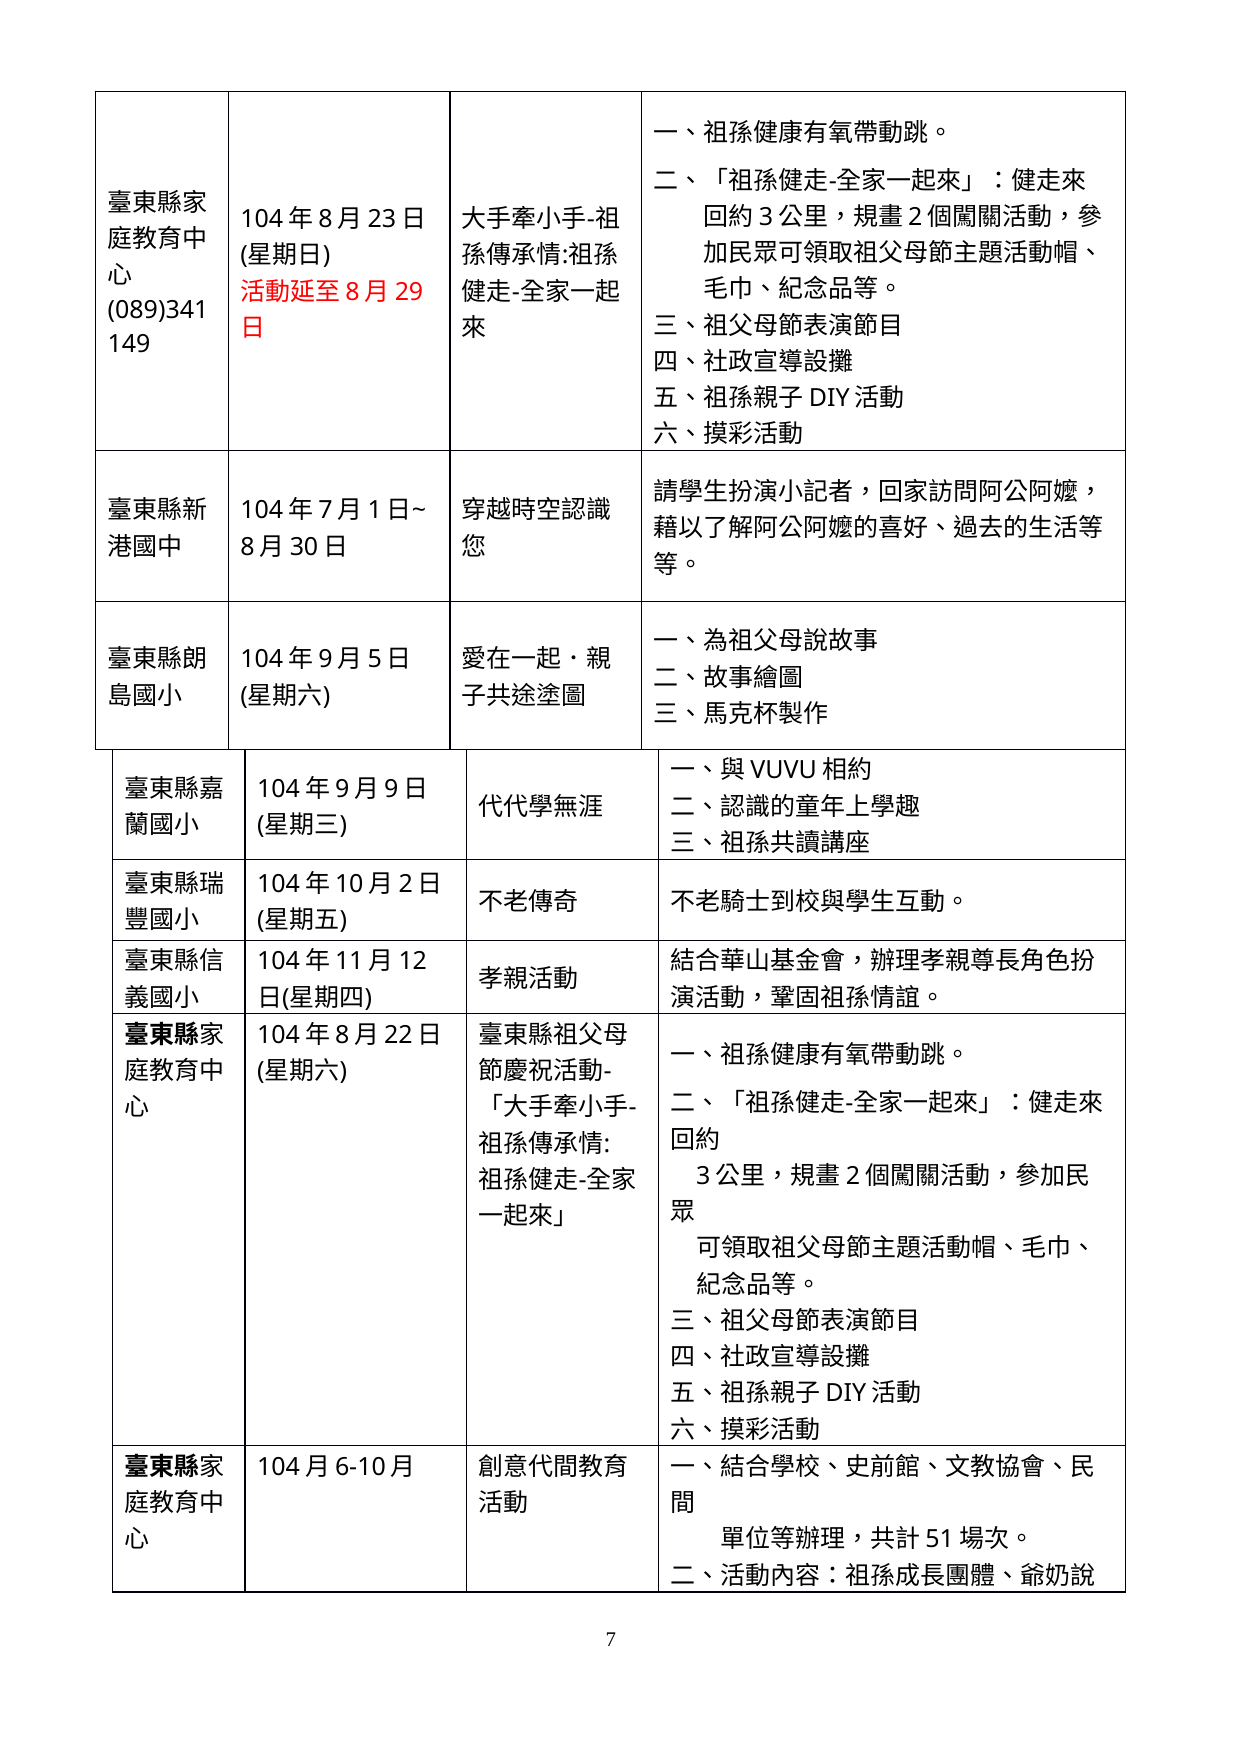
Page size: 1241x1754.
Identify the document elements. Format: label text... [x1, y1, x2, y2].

table_cell 結合華山基金會，辦理孝親尊長角色扮演活動，鞏固祖孫情誼。 [659, 941, 1125, 1013]
table_cell [96, 750, 112, 859]
table_cell 一、祖孫健康有氧帶動跳。 二、「祖孫健走-全家一起來」：健走來回約 3公里，規畫2個闖關活動，參加民眾 可領取祖父母節主題活動帽、毛巾、 紀念品等。 三、祖父母節表演節目 四、社政宣導設攤 五、祖孫親子DIY活動 六、摸彩活動 [659, 1014, 1125, 1445]
table_cell 臺東縣祖父母節慶祝活動- 「大手牽小手-祖孫傳承情: 祖孫健走-全家一起來」 [467, 1014, 658, 1445]
table_cell 臺東縣家庭教育中心 (089)341149 [96, 92, 228, 450]
table_cell 一、結合學校、史前館、文教協會、民間 單位等辦理，共計51場次。 二、活動內容：祖孫成長團體、爺奶說 [659, 1446, 1125, 1591]
table_cell 一、與VUVU相約 二、認識的童年上學趣 三、祖孫共讀講座 [659, 750, 1125, 859]
table_cell [96, 1445, 112, 1591]
table_cell 104年11月12日(星期四) [246, 941, 466, 1013]
table_cell 104年7月1日~ 8月30日 [229, 451, 449, 601]
table_cell 孝親活動 [467, 941, 658, 1013]
table_cell 104年9月9日(星期三) [246, 750, 466, 859]
table_cell 臺東縣家庭教育中心 [113, 1446, 244, 1591]
table_cell 一、為祖父母說故事 二、故事繪圖 三、馬克杯製作 [642, 602, 1125, 749]
table_cell 臺東縣信義國小 [113, 941, 244, 1013]
table_cell [96, 1013, 112, 1445]
table_cell 創意代間教育活動 [467, 1446, 658, 1591]
table_cell 臺東縣家庭教育中心 [113, 1014, 244, 1445]
table_cell 臺東縣朗島國小 [96, 602, 228, 749]
table_cell [96, 859, 112, 940]
table_cell 104年9月5日(星期六) [229, 602, 449, 749]
table_cell 104年8月23日(星期日) 活動延至8月29日 [229, 92, 449, 450]
table_cell 臺東縣新港國中 [96, 451, 228, 601]
table_cell 代代學無涯 [467, 750, 658, 859]
table_cell 104月6-10月 [246, 1446, 466, 1591]
table_cell 不老傳奇 [467, 860, 658, 940]
table_cell 臺東縣嘉蘭國小 [113, 750, 244, 859]
table_cell 穿越時空認識您 [451, 451, 641, 601]
table_cell [96, 940, 112, 1013]
table_cell 請學生扮演小記者，回家訪問阿公阿嬤，藉以了解阿公阿嬤的喜好、過去的生活等等。 [642, 451, 1125, 601]
table_cell 愛在一起．親子共途塗圖 [451, 602, 641, 749]
table_cell 104年10月2日(星期五) [246, 860, 466, 940]
table_cell 一、祖孫健康有氧帶動跳。 二、「祖孫健走-全家一起來」：健走來回約3公里，規畫2個闖關活動，參加民眾可領取祖父母節主題活動帽、毛巾、紀念品等。 三、祖父母節表演節目 四、社政宣導設攤 五、祖孫親子DIY活動 六、摸彩活動 [642, 92, 1125, 450]
table_cell 大手牽小手-祖孫傳承情:祖孫健走-全家一起來 [451, 92, 641, 450]
table_cell 臺東縣瑞豐國小 [113, 860, 244, 940]
table_cell 不老騎士到校與學生互動。 [659, 860, 1125, 940]
table_cell 104年8月22日(星期六) [246, 1014, 466, 1445]
